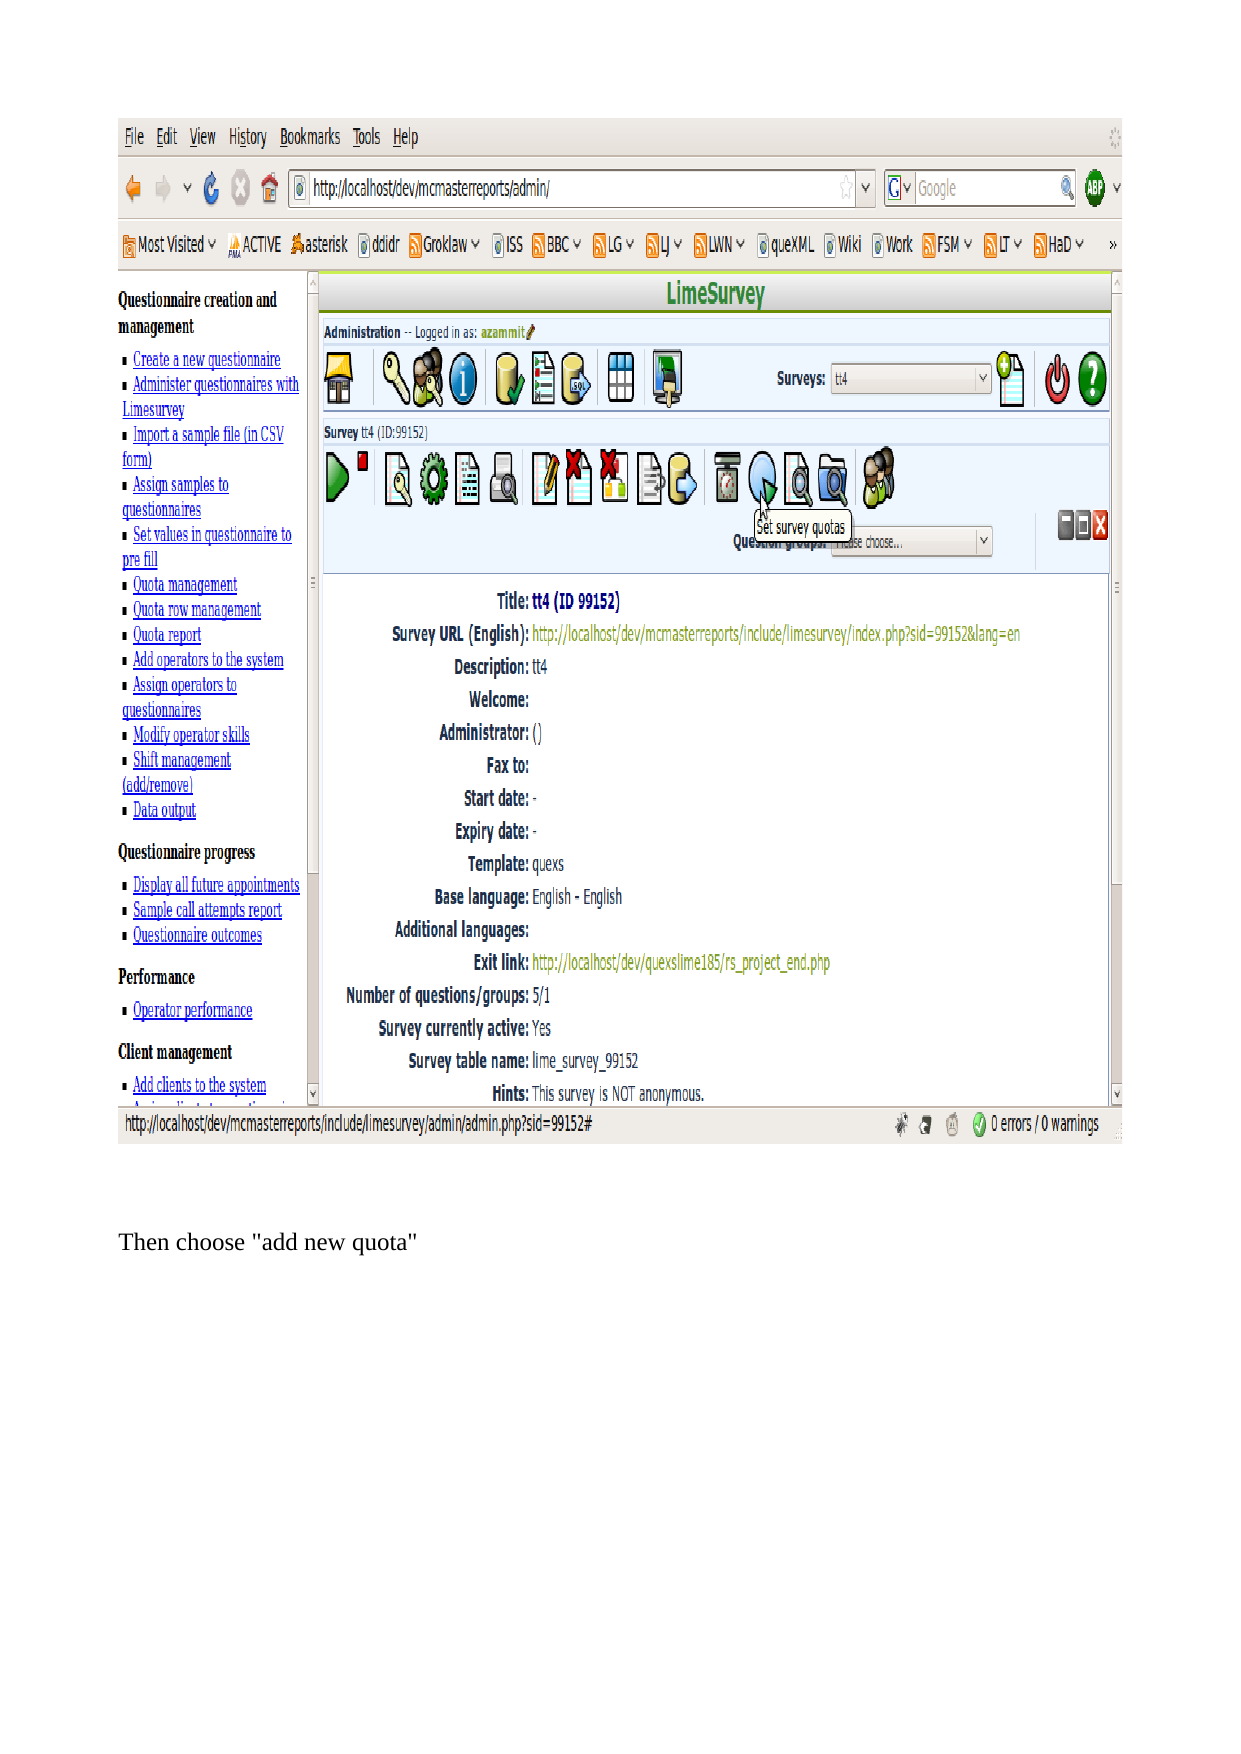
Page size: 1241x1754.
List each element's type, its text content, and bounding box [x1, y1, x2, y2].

picture [118, 118, 1123, 1144]
text Then choose "add new quota" [118, 1228, 1122, 1311]
